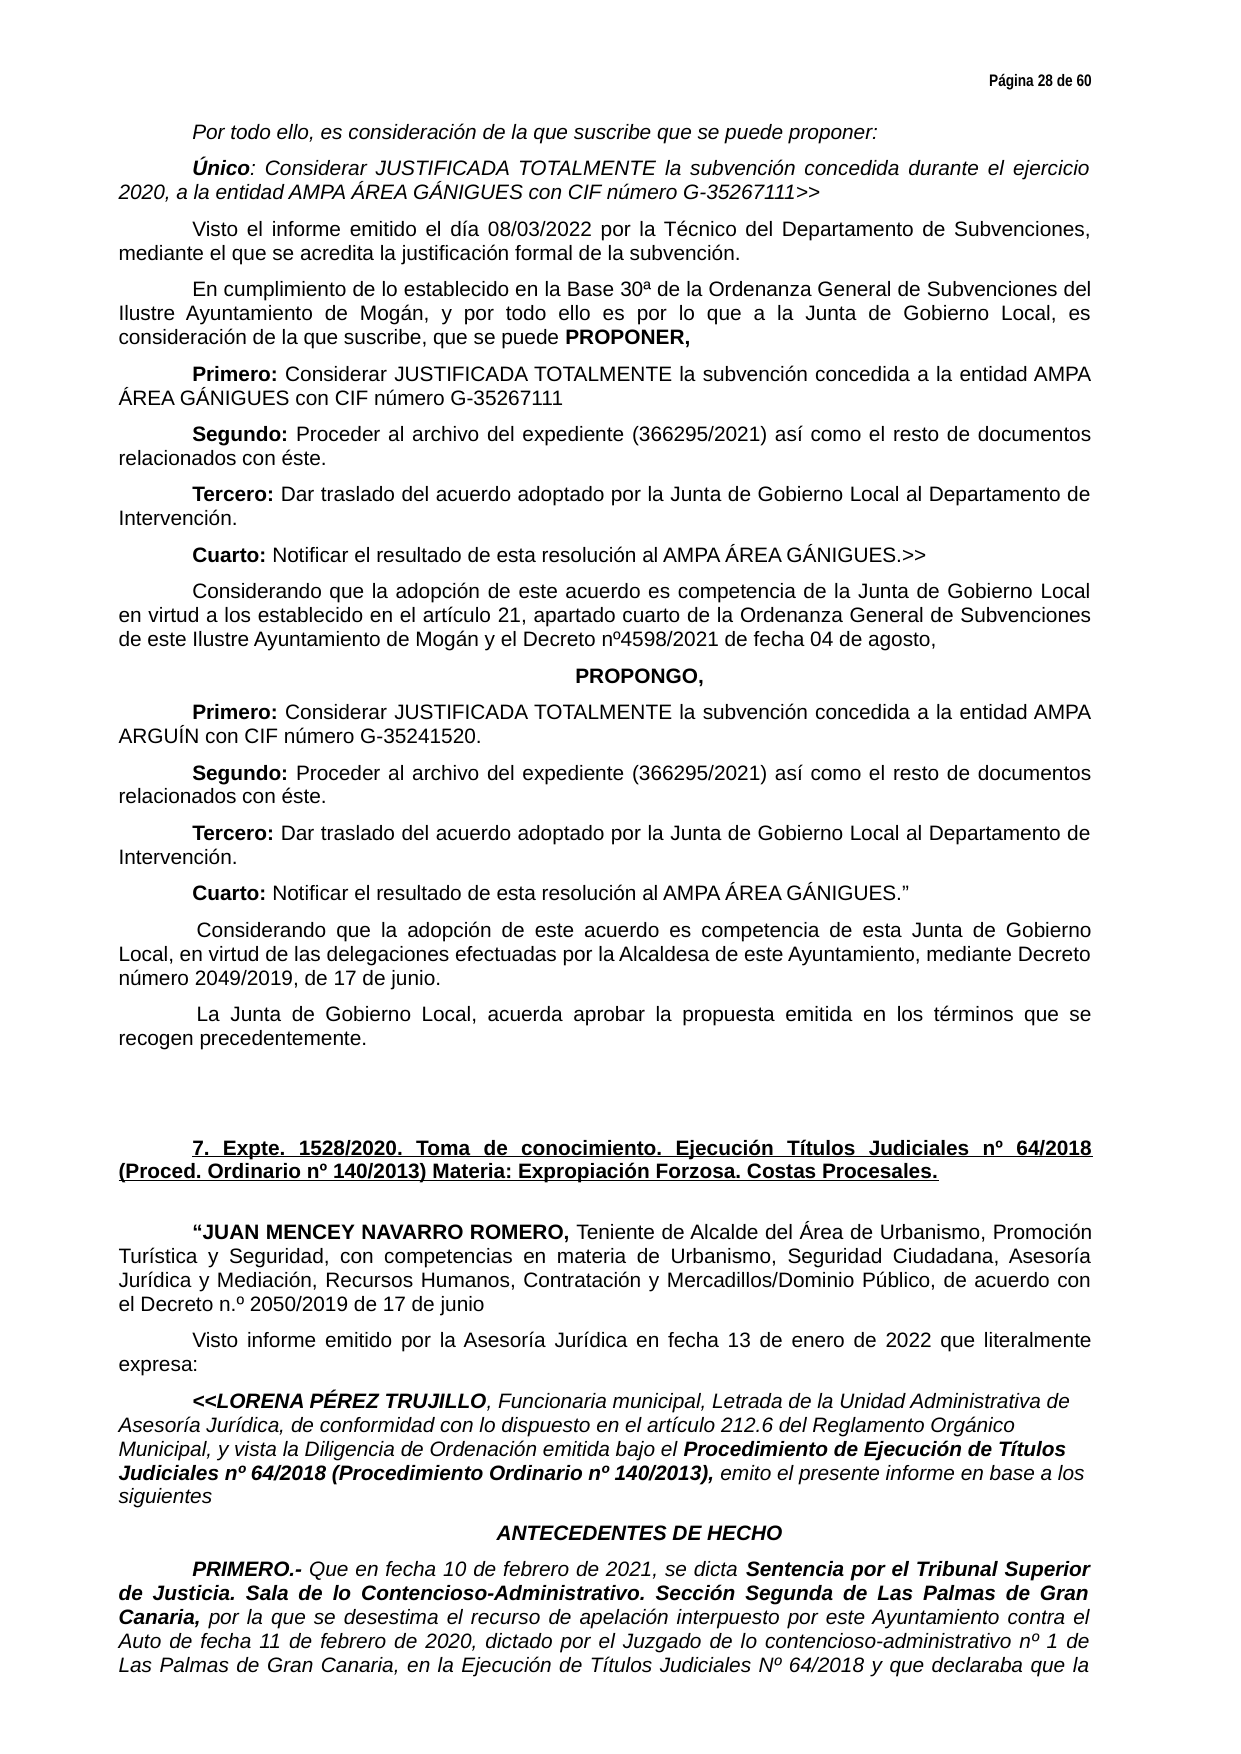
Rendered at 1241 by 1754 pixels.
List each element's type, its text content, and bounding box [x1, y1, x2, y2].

text Primero: Considerar JUSTIFICADA TOTALMENTE la subvención concedida a la entidad AMPA ÁREA GÁNIGUES con CIF número G-35267111 [118, 361, 1092, 409]
text Por todo ello, es consideración de la que suscribe que se puede proponer: [118, 120, 1092, 144]
text Segundo: Proceder al archivo del expediente (366295/2021) así como el resto de documentos relacionados con éste. [118, 760, 1092, 808]
text Cuarto: Notificar el resultado de esta resolución al AMPA ÁREA GÁNIGUES.” [118, 881, 1092, 905]
text En cumplimiento de lo establecido en la Base 30ª de la Ordenanza General de Subvenciones del Ilustre Ayuntamiento de Mogán, y por todo ello es por lo que a la Junta de Gobierno Local, es consideración de la que suscribe, que se puede PROPONER, [118, 277, 1092, 349]
text Considerando que la adopción de este acuerdo es competencia de la Junta de Gobierno Local en virtud a los establecido en el artículo 21, apartado cuarto de la Ordenanza General de Subvenciones de este Ilustre Ayuntamiento de Mogán y el Decreto nº4598/2021 de fecha 04 de agosto, [118, 579, 1092, 651]
text Visto informe emitido por la Asesoría Jurídica en fecha 13 de enero de 2022 que literalmente expresa: [118, 1328, 1092, 1376]
text Considerando que la adopción de este acuerdo es competencia de esta Junta de Gobierno Local, en virtud de las delegaciones efectuadas por la Alcaldesa de este Ayuntamiento, mediante Decreto número 2049/2019, de 17 de junio. [118, 918, 1092, 989]
text ANTECEDENTES DE HECHO [118, 1521, 1092, 1545]
text Cuarto: Notificar el resultado de esta resolución al AMPA ÁREA GÁNIGUES.>> [118, 543, 1092, 567]
text Visto el informe emitido el día 08/03/2022 por la Técnico del Departamento de Subvenciones, mediante el que se acredita la justificación formal de la subvención. [118, 217, 1092, 264]
text Primero: Considerar JUSTIFICADA TOTALMENTE la subvención concedida a la entidad AMPA ARGUÍN con CIF número G-35241520. [118, 700, 1092, 748]
text Único: Considerar JUSTIFICADA TOTALMENTE la subvención concedida durante el ejercicio 2020, a la entidad AMPA ÁREA GÁNIGUES con CIF número G-35267111>> [118, 156, 1092, 204]
text Segundo: Proceder al archivo del expediente (366295/2021) así como el resto de documentos relacionados con éste. [118, 422, 1092, 470]
text 7. Expte. 1528/2020. Toma de conocimiento. Ejecución Títulos Judiciales nº 64/2018 (Proced. Ordinario nº 140/2013) Materia: Expropiación Forzosa. Costas Procesales. [118, 1135, 1092, 1183]
text <<LORENA PÉREZ TRUJILLO, Funcionaria municipal, Letrada de la Unidad Administrativa de Asesoría Jurídica, de conformidad con lo dispuesto en el artículo 212.6 del Reglamento Orgánico Municipal, y vista la Diligencia de Ordenación emitida bajo el Procedimiento de Ejecución de Títulos Judiciales nº 64/2018 (Procedimiento Ordinario nº 140/2013), emito el presente informe en base a los siguientes [118, 1388, 1092, 1508]
text PROPONGO, [118, 663, 1092, 687]
text Tercero: Dar traslado del acuerdo adoptado por la Junta de Gobierno Local al Departamento de Intervención. [118, 482, 1092, 530]
text PRIMERO.- Que en fecha 10 de febrero de 2021, se dicta Sentencia por el Tribunal Superior de Justicia. Sala de lo Contencioso-Administrativo. Sección Segunda de Las Palmas de Gran Canaria, por la que se desestima el recurso de apelación interpuesto por este Ayuntamiento contra el Auto de fecha 11 de febrero de 2020, dictado por el Juzgado de lo contencioso-administrativo nº 1 de Las Palmas de Gran Canaria, en la Ejecución de Títulos Judiciales Nº 64/2018 y que declaraba que la [118, 1557, 1092, 1677]
text La Junta de Gobierno Local, acuerda aprobar la propuesta emitida en los términos que se recogen precedentemente. [118, 1002, 1092, 1050]
text Tercero: Dar traslado del acuerdo adoptado por la Junta de Gobierno Local al Departamento de Intervención. [118, 821, 1092, 869]
text “JUAN MENCEY NAVARRO ROMERO, Teniente de Alcalde del Área de Urbanismo, Promoción Turística y Seguridad, con competencias en materia de Urbanismo, Seguridad Ciudadana, Asesoría Jurídica y Mediación, Recursos Humanos, Contratación y Mercadillos/Dominio Público, de acuerdo con el Decreto n.º 2050/2019 de 17 de junio [118, 1220, 1092, 1316]
